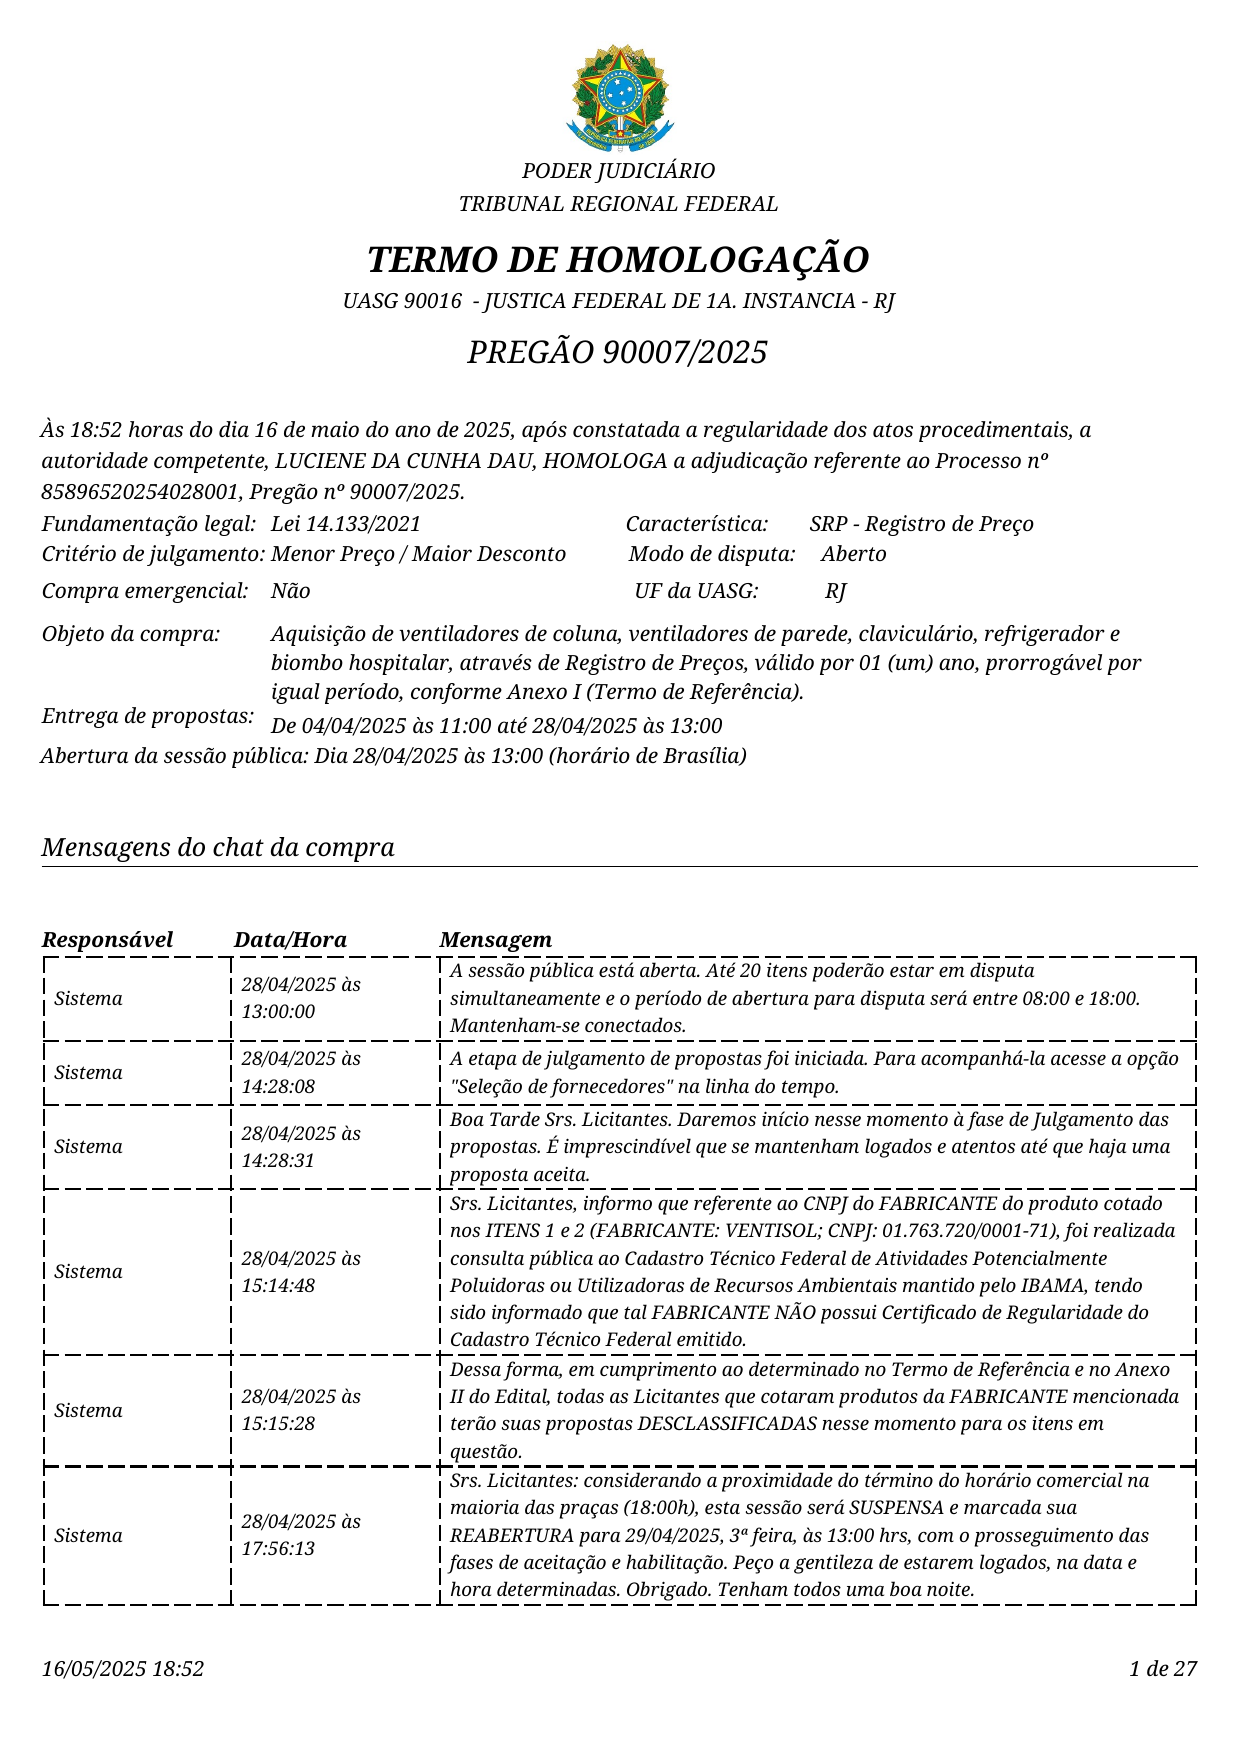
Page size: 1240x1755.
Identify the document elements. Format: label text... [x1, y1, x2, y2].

table_cell 28/04/2025 às 17:56:13 [231, 1465, 439, 1604]
text Abertura da sessão pública: Dia 28/04/2025 às 13:00 (horário de Brasília) [40, 741, 1199, 769]
table_cell A etapa de julgamento de propostas foi iniciada. Para acompanhá-la acesse a opção "Seleção de fornecedores" na linha do tempo. [440, 1040, 1196, 1104]
table_cell Não UF da UASG: RJ Aquisição de ventiladores de coluna, ventiladores de parede, claviculário, refrigerador e biombo hospitalar, através de Registro de Preços, válido por 01 (um) ano, prorrogável por igual período, conforme Anexo I (Termo de Referência). De 04/04/2025 às 11:00 até 28/04/2025 às 13:00 [271, 576, 1188, 741]
table_cell Sistema [44, 1354, 231, 1465]
table_cell Menor Preço / Maior Desconto Modo de disputa: Aberto [271, 539, 1188, 576]
table_header Lei 14.133/2021 Característica: SRP - Registro de Preço [271, 509, 1188, 539]
table_cell Dessa forma, em cumprimento ao determinado no Termo de Referência e no Anexo II do Edital, todas as Licitantes que cotaram produtos da FABRICANTE mencionada terão suas propostas DESCLASSIFICADAS nesse momento para os itens em questão. [440, 1354, 1196, 1465]
table_cell Sistema [44, 1465, 231, 1604]
table_cell 28/04/2025 às 14:28:08 [231, 1040, 439, 1104]
table_cell Srs. Licitantes, informo que referente ao CNPJ do FABRICANTE do produto cotado nos ITENS 1 e 2 (FABRICANTE: VENTISOL; CNPJ: 01.763.720/0001-71), foi realizada consulta pública ao Cadastro Técnico Federal de Atividades Potencialmente Poluidoras ou Utilizadoras de Recursos Ambientais mantido pelo IBAMA, tendo sido informado que tal FABRICANTE NÃO possui Certificado de Regularidade do Cadastro Técnico Federal emitido. [440, 1188, 1196, 1354]
table_header Sistema [44, 956, 231, 1040]
text Às 18:52 horas do dia 16 de maio do ano de 2025, após constatada a regularidade dos atos procedimentais, a autoridade competente, LUCIENE DA CUNHA DAU, HOMOLOGA a adjudicação referente ao Processo nº 85896520254028001, Pregão nº 90007/2025. [40, 415, 1199, 506]
table_cell 28/04/2025 às 15:15:28 [231, 1354, 439, 1465]
table_cell Critério de julgamento: [42, 539, 271, 576]
table_cell Boa Tarde Srs. Licitantes. Daremos início nesse momento à fase de Julgamento das propostas. É imprescindível que se mantenham logados e atentos até que haja uma proposta aceita. [440, 1104, 1196, 1188]
subtitle PREGÃO 90007/2025 [42, 330, 1198, 372]
table_cell 28/04/2025 às 15:14:48 [231, 1188, 439, 1354]
table_cell Sistema [44, 1104, 231, 1188]
subtitle TERMO DE HOMOLOGAÇÃO [42, 234, 1198, 283]
table_header 28/04/2025 às 13:00:00 [231, 956, 439, 1040]
table_cell Srs. Licitantes: considerando a proximidade do término do horário comercial na maioria das praças (18:00h), esta sessão será SUSPENSA e marcada sua REABERTURA para 29/04/2025, 3ª feira, às 13:00 hrs, com o prosseguimento das fases de aceitação e habilitação. Peço a gentileza de estarem logados, na data e hora determinadas. Obrigado. Tenham todos uma boa noite. [440, 1465, 1196, 1604]
subtitle Mensagens do chat da compra [41, 830, 1199, 864]
table_cell Sistema [44, 1040, 231, 1104]
text PODER JUDICIÁRIO [42, 75, 1198, 185]
table_header A sessão pública está aberta. Até 20 itens poderão estar em disputa simultaneamente e o período de abertura para disputa será entre 08:00 e 18:00. Mantenham-se conectados. [440, 956, 1196, 1040]
table_cell 28/04/2025 às 14:28:31 [231, 1104, 439, 1188]
text TRIBUNAL REGIONAL FEDERAL [42, 189, 1198, 217]
text Responsável Data/Hora Mensagem [42, 925, 1199, 953]
table_cell Sistema [44, 1188, 231, 1354]
table_header Fundamentação legal: [42, 509, 271, 539]
table_cell Compra emergencial: Objeto da compra: Entrega de propostas: [42, 576, 271, 741]
text UASG 90016 - JUSTICA FEDERAL DE 1A. INSTANCIA - RJ [42, 286, 1198, 314]
